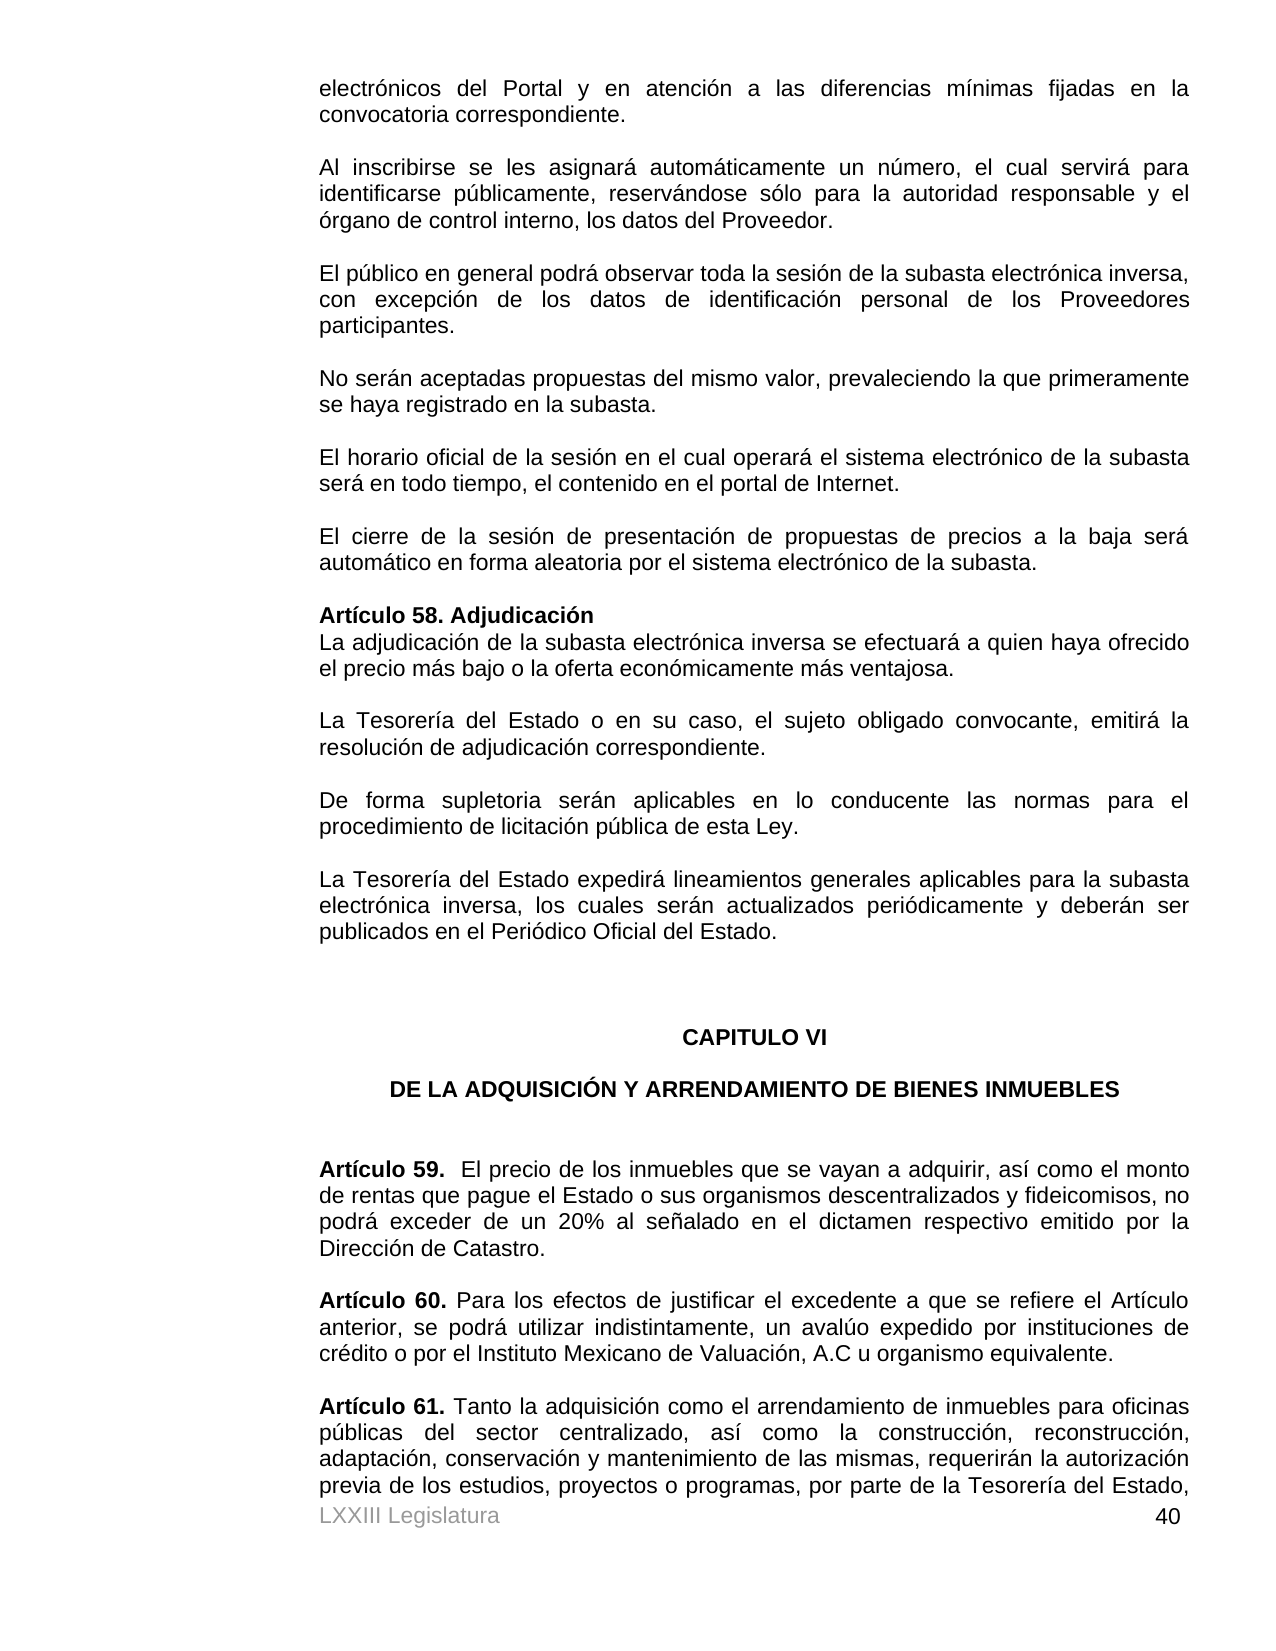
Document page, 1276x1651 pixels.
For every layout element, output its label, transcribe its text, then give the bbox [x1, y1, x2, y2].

text Artículo 58. Adjudicación [319, 602, 1190, 628]
text El horario oficial de la sesión en el cual operará el sistema electrónico de la subasta será en todo tiempo, el contenido en el portal de Internet. [319, 444, 1190, 497]
text La Tesorería del Estado o en su caso, el sujeto obligado convocante, emitirá la resolución de adjudicación correspondiente. [319, 707, 1190, 760]
text CAPITULO VI [319, 1024, 1190, 1050]
text Artículo 61. Tanto la adquisición como el arrendamiento de inmuebles para oficinas públicas del sector centralizado, así como la construcción, reconstrucción, adaptación, conservación y mantenimiento de las mismas, requerirán la autorización previa de los estudios, proyectos o programas, por parte de la Tesorería del Estado, [319, 1393, 1190, 1498]
text Artículo 60. Para los efectos de justificar el excedente a que se refiere el Artículo anterior, se podrá utilizar indistintamente, un avalúo expedido por instituciones de crédito o por el Instituto Mexicano de Valuación, A.C u organismo equivalente. [319, 1287, 1190, 1366]
text DE LA ADQUISICIÓN Y ARRENDAMIENTO DE BIENES INMUEBLES [319, 1076, 1190, 1103]
text Al inscribirse se les asignará automáticamente un número, el cual servirá para identificarse públicamente, reservándose sólo para la autoridad responsable y el órgano de control interno, los datos del Proveedor. [319, 154, 1190, 233]
text Artículo 59. El precio de los inmuebles que se vayan a adquirir, así como el monto de rentas que pague el Estado o sus organismos descentralizados y fideicomisos, no podrá exceder de un 20% al señalado en el dictamen respectivo emitido por la Dirección de Catastro. [319, 1156, 1190, 1261]
text La adjudicación de la subasta electrónica inversa se efectuará a quien haya ofrecido el precio más bajo o la oferta económicamente más ventajosa. [319, 628, 1190, 681]
text El público en general podrá observar toda la sesión de la subasta electrónica inversa, con excepción de los datos de identificación personal de los Proveedores participantes. [319, 259, 1190, 338]
text El cierre de la sesión de presentación de propuestas de precios a la baja será automático en forma aleatoria por el sistema electrónico de la subasta. [319, 523, 1190, 576]
text La Tesorería del Estado expedirá lineamientos generales aplicables para la subasta electrónica inversa, los cuales serán actualizados periódicamente y deberán ser publicados en el Periódico Oficial del Estado. [319, 866, 1190, 945]
text electrónicos del Portal y en atención a las diferencias mínimas fijadas en la convocatoria correspondiente. [319, 75, 1190, 128]
text No serán aceptadas propuestas del mismo valor, prevaleciendo la que primeramente se haya registrado en la subasta. [319, 365, 1190, 418]
text De forma supletoria serán aplicables en lo conducente las normas para el procedimiento de licitación pública de esta Ley. [319, 787, 1190, 839]
